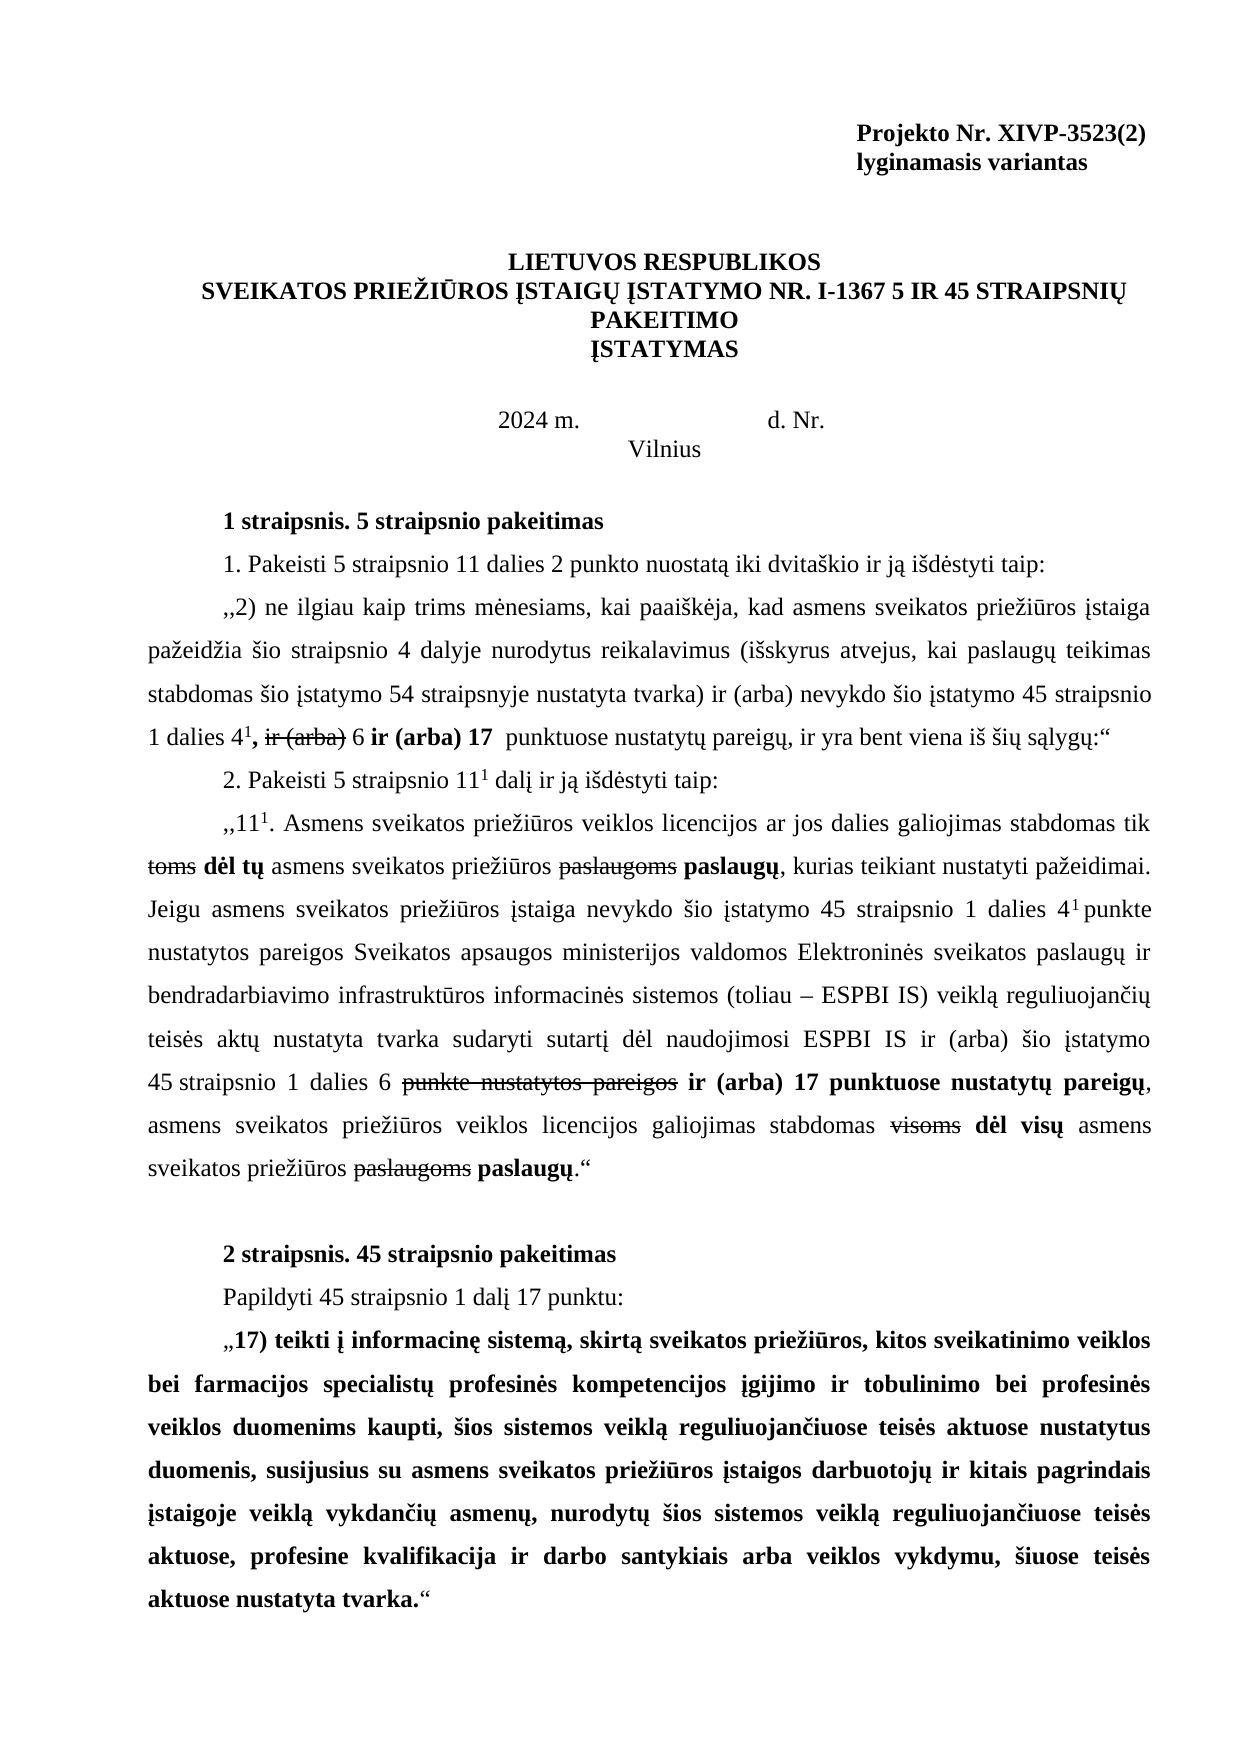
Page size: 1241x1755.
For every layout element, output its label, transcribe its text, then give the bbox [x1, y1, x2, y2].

text Vilnius [177, 434, 1152, 463]
text ,,2) ne ilgiau kaip trims mėnesiams, kai paaiškėja, kad asmens sveikatos priežiūros įstaiga pažeidžia šio straipsnio 4 dalyje nurodytus reikalavimus (išskyrus atvejus, kai paslaugų teikimas stabdomas šio įstatymo 54 straipsnyje nustatyta tvarka) ir (arba) nevykdo šio įstatymo 45 straipsnio 1 dalies 41, ir (arba) 6 ir (arba) 17 punktuose nustatytų pareigų, ir yra bent viena iš šių sąlygų:“ [148, 592, 1152, 751]
text 2. Pakeisti 5 straipsnio 111 dalį ir ją išdėstyti taip: [148, 765, 1152, 794]
text ĮSTATYMAS [177, 334, 1152, 362]
text 1 straipsnis. 5 straipsnio pakeitimas [223, 506, 1152, 535]
text projekto Nr. XIVP-3523(2) lyginamasis variantas [856, 118, 1152, 176]
text SVEIKATOS PRIEŽIŪROS ĮSTAIGŲ ĮSTATYMO NR. I-1367 5 ir 45 STRAIPSNIų PAKEITIMO [177, 276, 1152, 334]
text LIETUVOS RESPUBLIKOS [177, 247, 1152, 276]
text Papildyti 45 straipsnio 1 dalį 17 punktu: [148, 1282, 1152, 1311]
text ,,111. Asmens sveikatos priežiūros veiklos licencijos ar jos dalies galiojimas stabdomas tik toms dėl tų asmens sveikatos priežiūros paslaugoms paslaugų, kurias teikiant nustatyti pažeidimai. Jeigu asmens sveikatos priežiūros įstaiga nevykdo šio įstatymo 45 straipsnio 1 dalies 41 punkte nustatytos pareigos Sveikatos apsaugos ministerijos valdomos Elektroninės sveikatos paslaugų ir bendradarbiavimo infrastruktūros informacinės sistemos (toliau – ESPBI IS) veiklą reguliuojančių teisės aktų nustatyta tvarka sudaryti sutartį dėl naudojimosi ESPBI IS ir (arba) šio įstatymo 45 straipsnio 1 dalies 6 punkte nustatytos pareigos ir (arba) 17 punktuose nustatytų pareigų, asmens sveikatos priežiūros veiklos licencijos galiojimas stabdomas visoms dėl visų asmens sveikatos priežiūros paslaugoms paslaugų.“ [148, 808, 1152, 1182]
text 2024 m. d. Nr. [177, 406, 1152, 434]
list 1. Pakeisti 5 straipsnio 11 dalies 2 punkto nuostatą iki dvitaškio ir ją išdėstyti taip: [223, 549, 1152, 578]
text „17) teikti į informacinę sistemą, skirtą sveikatos priežiūros, kitos sveikatinimo veiklos bei farmacijos specialistų profesinės kompetencijos įgijimo ir tobulinimo bei profesinės veiklos duomenims kaupti, šios sistemos veiklą reguliuojančiuose teisės aktuose nustatytus duomenis, susijusius su asmens sveikatos priežiūros įstaigos darbuotojų ir kitais pagrindais įstaigoje veiklą vykdančių asmenų, nurodytų šios sistemos veiklą reguliuojančiuose teisės aktuose, profesine kvalifikacija ir darbo santykiais arba veiklos vykdymu, šiuose teisės aktuose nustatyta tvarka.“ [148, 1326, 1152, 1613]
text 2 straipsnis. 45 straipsnio pakeitimas [148, 1239, 1152, 1268]
